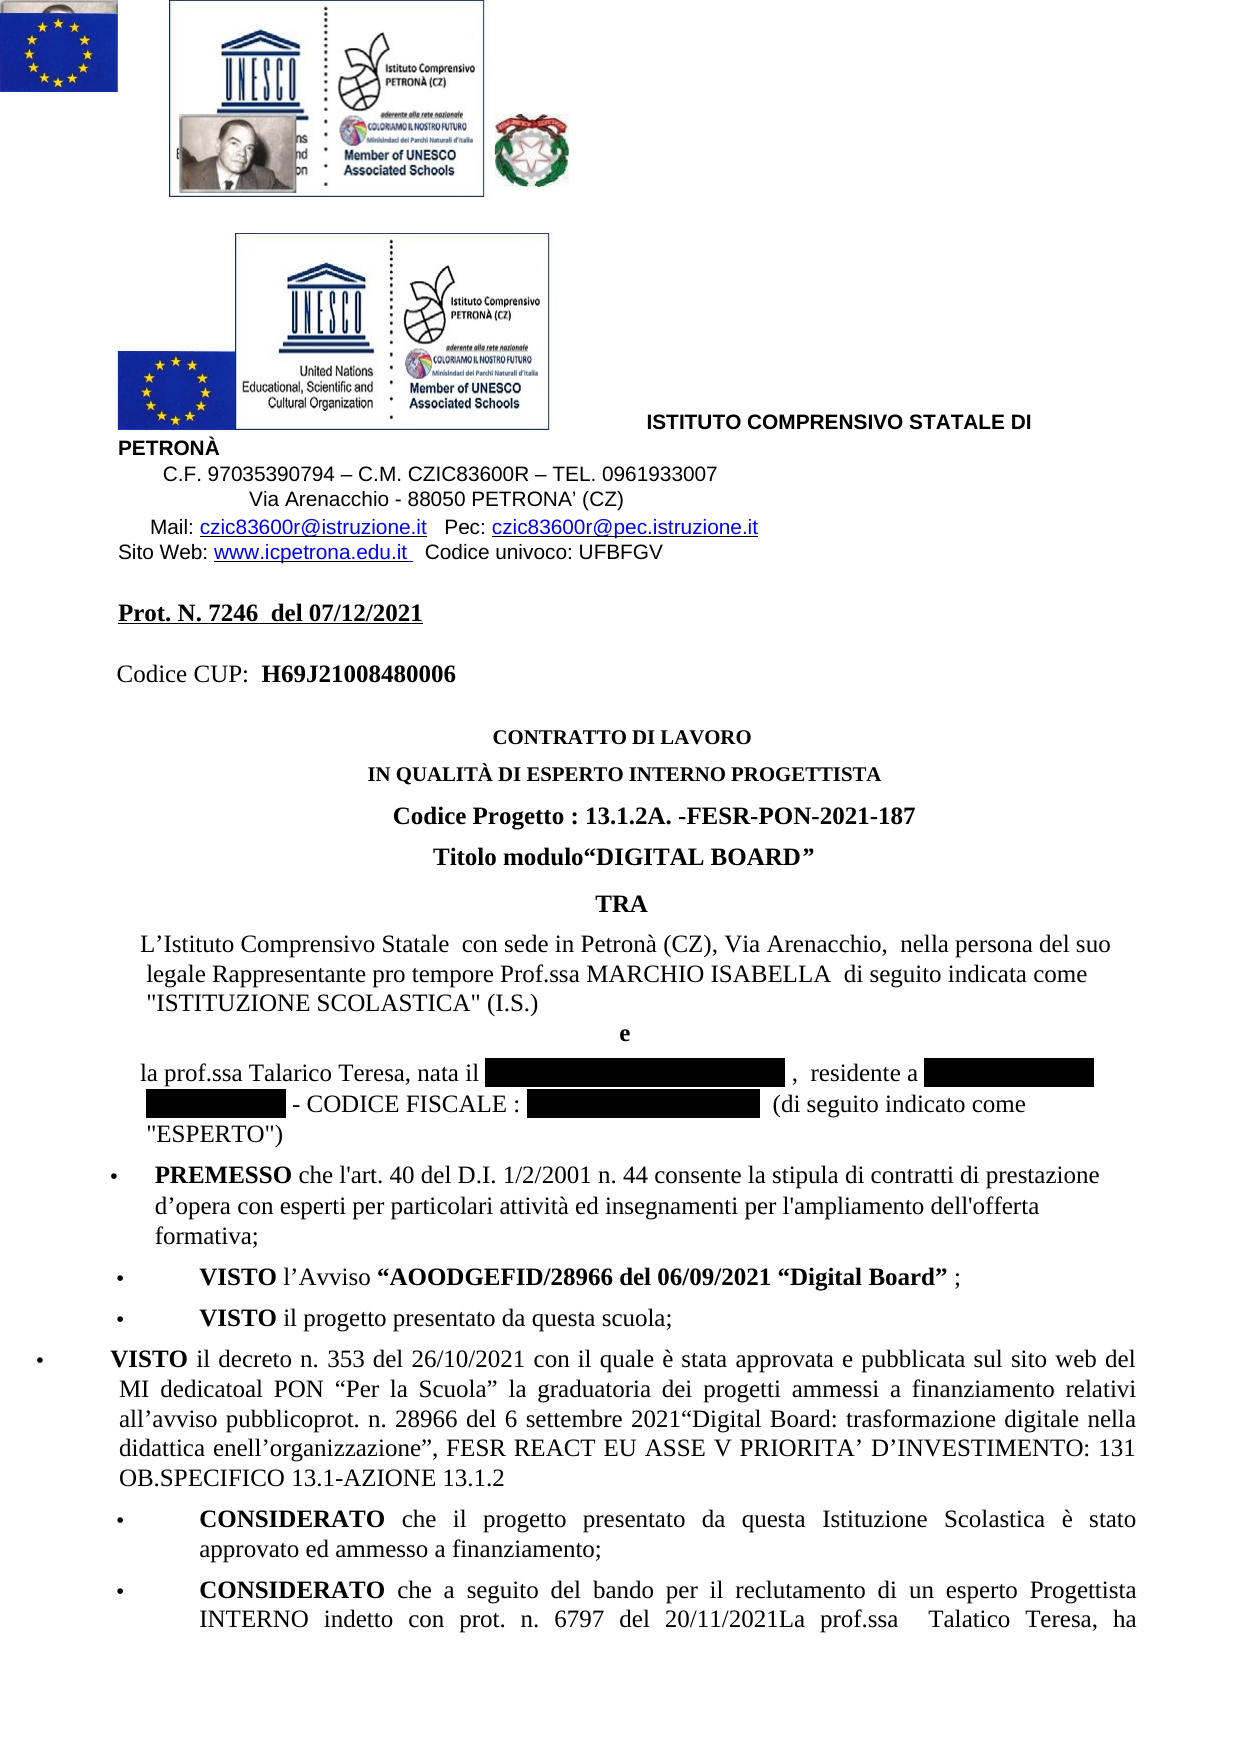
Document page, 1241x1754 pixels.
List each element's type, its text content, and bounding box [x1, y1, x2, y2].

text Codice CUP: H69J21008480006 [116, 659, 1137, 688]
list CONSIDERATO che il progetto presentato da questa Istituzione Scolastica è stato approvato ed ammesso a finanziamento; [116, 1504, 1137, 1562]
picture [169, 0, 569, 197]
list CONSIDERATO che a seguito del bando per il reclutamento di un esperto Progettista INTERNO indetto con prot. n. 6797 del 20/11/2021La prof.ssa Talatico Teresa, ha [116, 1575, 1137, 1633]
list VISTO l’Avviso “AOODGEFID/28966 del 06/09/2021 “Digital Board” ; [116, 1262, 1137, 1291]
text e [140, 1018, 1109, 1047]
text TRA [140, 889, 1110, 918]
text CONTRATTO DI LAVORO [117, 725, 1137, 749]
text C.F. 97035390794 – C.M. CZIC83600R – TEL. 0961933007 [116, 461, 1122, 485]
text ISTITUTO COMPRENSIVO STATALE DI PETRONÀ [118, 233, 1137, 460]
text Mail: czic83600r@istruzione.it Pec: czic83600r@pec.istruzione.it Sito Web: www.icpetrona.edu.it Codice univoco: UFBFGV [118, 513, 806, 564]
text IN QUALITÀ DI ESPERTO INTERNO PROGETTISTA [117, 761, 1137, 786]
picture [0, 0, 118, 92]
list VISTO il decreto n. 353 del 26/10/2021 con il quale è stata approvata e pubblicata sul sito web del MI dedicatoal PON “Per la Scuola” la graduatoria dei progetti ammessi a finanziamento relativi all’avviso pubblicoprot. n. 28966 del 6 settembre 2021“Digital Board: trasformazione digitale nella didattica enell’organizzazione”, FESR REACT EU ASSE V PRIORITA’ D’INVESTIMENTO: 131 OB.SPECIFICO 13.1-AZIONE 13.1.2 [36, 1344, 1137, 1492]
list PREMESSO che l'art. 40 del D.I. 1/2/2001 n. 44 consente la stipula di contratti di prestazione d’opera con esperti per particolari attività ed insegnamenti per l'ampliamento dell'offerta formativa; [110, 1160, 1110, 1250]
picture [117, 233, 560, 430]
text Via Arenacchio - 88050 PETRONA’ (CZ) [116, 487, 1122, 511]
list VISTO il progetto presentato da questa scuola; [116, 1303, 1137, 1332]
text la prof.ssa Talarico Teresa, nata il 08/06/1983 a Catanzaro (CZ) , residente a Petronà (CZ) in via Cona, 2/A - CODICE FISCALE : TLRTRS83H48C352D (di seguito indicato come "ESPERTO") [140, 1058, 1110, 1148]
text Codice Progetto : 13.1.2A. -FESR-PON-2021-187 [140, 801, 1109, 830]
text L’Istituto Comprensivo Statale con sede in Petronà (CZ), Via Arenacchio, nella persona del suo legale Rappresentante pro tempore Prof.ssa MARCHIO ISABELLA di seguito indicata come "ISTITUZIONE SCOLASTICA" (I.S.) [140, 929, 1137, 1017]
text Prot. N. 7246 del 07/12/2021 [118, 598, 1137, 627]
text Titolo modulo“DIGITAL BOARD” [145, 842, 1110, 871]
